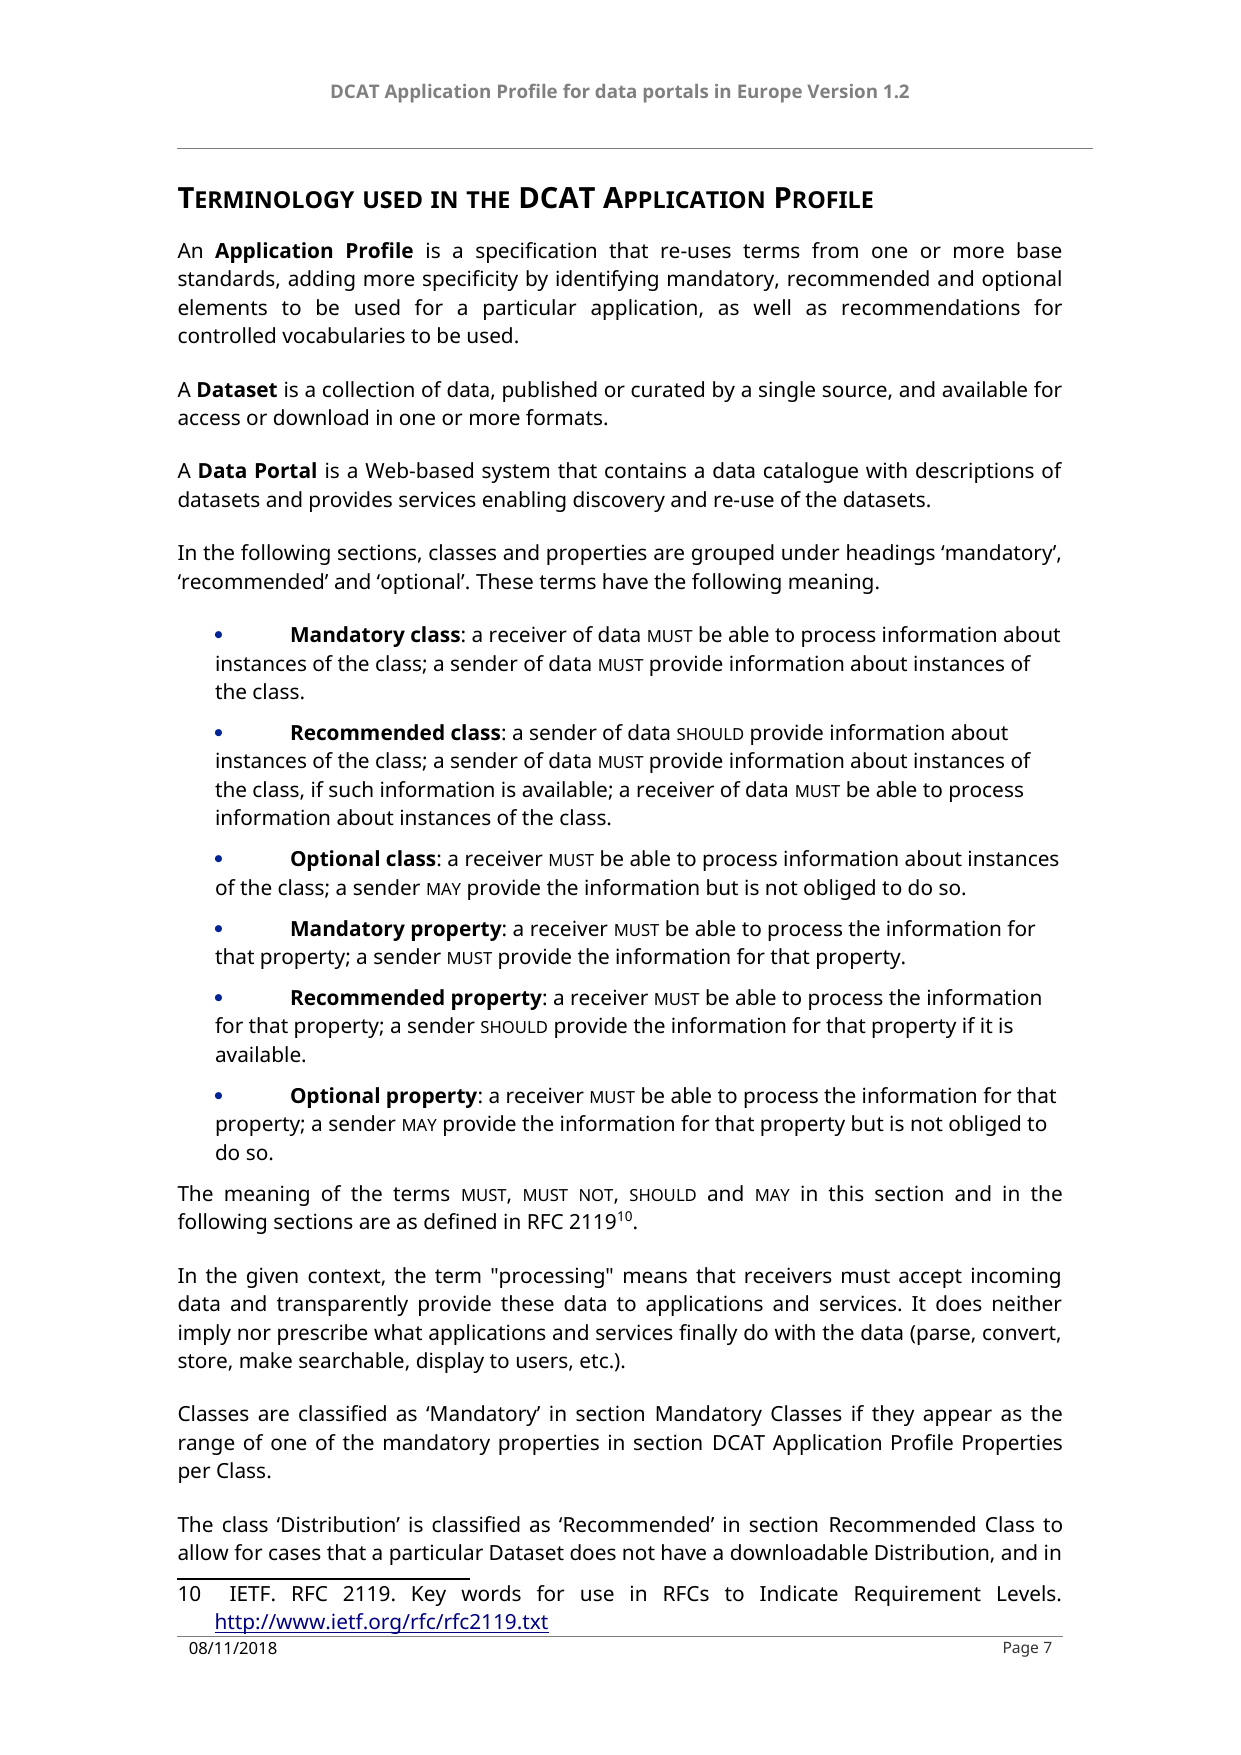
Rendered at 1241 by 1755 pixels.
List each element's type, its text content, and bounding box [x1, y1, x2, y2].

text An Application Profile is a specification that re-uses terms from one or more base standards, adding more specificity by identifying mandatory, recommended and optional elements to be used for a particular application, as well as recommendations for controlled vocabularies to be used. [177, 236, 1063, 350]
list Optional class: a receiver must be able to process information about instances of the class; a sender may provide the information but is not obliged to do so. [215, 844, 1063, 901]
list Recommended property: a receiver must be able to process the information for that property; a sender should provide the information for that property if it is available. [215, 983, 1063, 1068]
list Mandatory class: a receiver of data must be able to process information about instances of the class; a sender of data must provide information about instances of the class. [215, 620, 1063, 706]
text In the given context, the term "processing" means that receivers must accept incoming data and transparently provide these data to applications and services. It does neither imply nor prescribe what applications and services finally do with the data (parse, convert, store, make searchable, display to users, etc.). [177, 1261, 1063, 1374]
text A Data Portal is a Web-based system that contains a data catalogue with descriptions of datasets and provides services enabling discovery and re-use of the datasets. [177, 457, 1063, 513]
list Recommended class: a sender of data should provide information about instances of the class; a sender of data must provide information about instances of the class, if such information is available; a receiver of data must be able to process information about instances of the class. [215, 718, 1063, 832]
text A Dataset is a collection of data, published or curated by a single source, and available for access or download in one or more formats. [177, 375, 1063, 432]
text IETF. RFC 2119. Key words for use in RFCs to Indicate Requirement Levels. http://www.ietf.org/rfc/rfc2119.txt [177, 1579, 1063, 1636]
text In the following sections, classes and properties are grouped under headings ‘mandatory’, ‘recommended’ and ‘optional’. These terms have the following meaning. [177, 538, 1063, 595]
list Optional property: a receiver must be able to process the information for that property; a sender may provide the information for that property but is not obliged to do so. [215, 1081, 1063, 1166]
list Mandatory property: a receiver must be able to process the information for that property; a sender must provide the information for that property. [215, 914, 1063, 971]
text The meaning of the terms must, must not, should and may in this section and in the following sections are as defined in RFC 2119. [177, 1179, 1063, 1236]
text Classes are classified as ‘Mandatory’ in section 3.1 if they appear as the range of one of the mandatory properties in section 4. [177, 1399, 1063, 1485]
subtitle Terminology used in the DCAT Application Profile [177, 178, 1063, 217]
text The class ‘Distribution’ is classified as ‘Recommended’ in section 3.2 to allow for cases that a particular Dataset does not have a downloadable Distribution, and in such cases the sender of data would not be able to provide this information. However, it can be expected that in the majority of cases Datasets do have downloadable Distributions, and in such cases the provision of information on the Distribution is mandatory. [177, 1510, 1063, 1567]
